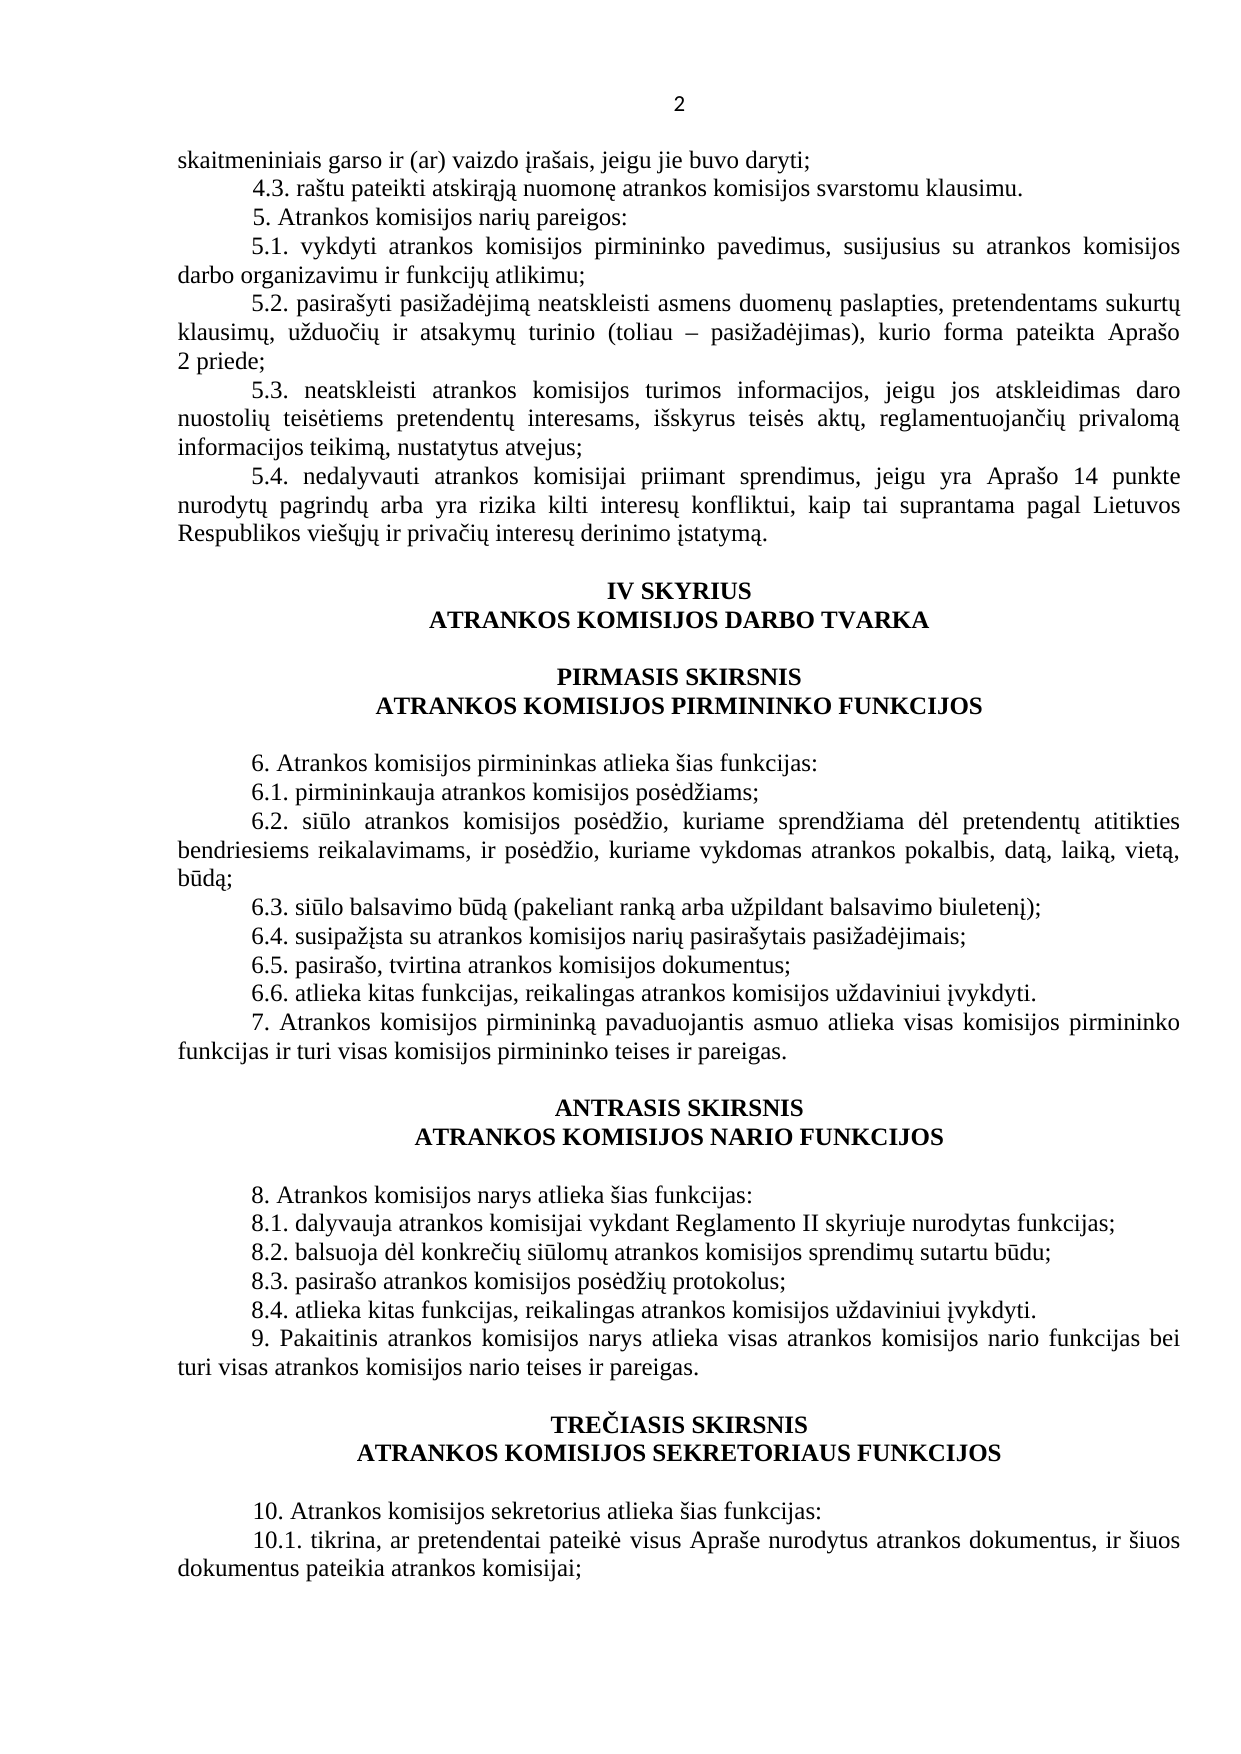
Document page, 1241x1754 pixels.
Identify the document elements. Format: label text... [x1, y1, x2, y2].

text skaitmeniniais garso ir (ar) vaizdo įrašais, jeigu jie buvo daryti; [177, 145, 1181, 173]
text ATRANKOS KOMISIJOS SEKRETORIAUS FUNKCIJOS [177, 1438, 1181, 1467]
text 5.4. nedalyvauti atrankos komisijai priimant sprendimus, jeigu yra Aprašo 14 punkte nurodytų pagrindų arba yra rizika kilti interesų konfliktui, kaip tai suprantama pagal Lietuvos Respublikos viešųjų ir privačių interesų derinimo įstatymą. [177, 461, 1181, 547]
text 9. Pakaitinis atrankos komisijos narys atlieka visas atrankos komisijos nario funkcijas bei turi visas atrankos komisijos nario teises ir pareigas. [177, 1323, 1181, 1381]
text 6.4. susipažįsta su atrankos komisijos narių pasirašytais pasižadėjimais; [177, 921, 1181, 950]
text 10. Atrankos komisijos sekretorius atlieka šias funkcijas: [177, 1496, 1181, 1525]
text 5.2. pasirašyti pasižadėjimą neatskleisti asmens duomenų paslapties, pretendentams sukurtų klausimų, užduočių ir atsakymų turinio (toliau – pasižadėjimas), kurio forma pateikta Aprašo 2 priede; [177, 288, 1181, 375]
text 8. Atrankos komisijos narys atlieka šias funkcijas: [177, 1180, 1181, 1208]
text 10.1. tikrina, ar pretendentai pateikė visus Apraše nurodytus atrankos dokumentus, ir šiuos dokumentus pateikia atrankos komisijai; [177, 1525, 1181, 1582]
text 5. Atrankos komisijos narių pareigos: [177, 202, 1181, 231]
text 6. Atrankos komisijos pirmininkas atlieka šias funkcijas: [177, 748, 1181, 777]
text TREČIASIS SKIRSNIS [177, 1410, 1181, 1438]
text 6.2. siūlo atrankos komisijos posėdžio, kuriame sprendžiama dėl pretendentų atitikties bendriesiems reikalavimams, ir posėdžio, kuriame vykdomas atrankos pokalbis, datą, laiką, vietą, būdą; [177, 806, 1181, 892]
text 5.1. vykdyti atrankos komisijos pirmininko pavedimus, susijusius su atrankos komisijos darbo organizavimu ir funkcijų atlikimu; [177, 231, 1181, 288]
text 7. Atrankos komisijos pirmininką pavaduojantis asmuo atlieka visas komisijos pirmininko funkcijas ir turi visas komisijos pirmininko teises ir pareigas. [177, 1007, 1181, 1065]
text 6.3. siūlo balsavimo būdą (pakeliant ranką arba užpildant balsavimo biuletenį); [177, 892, 1181, 921]
text 6.6. atlieka kitas funkcijas, reikalingas atrankos komisijos uždaviniui įvykdyti. [177, 978, 1181, 1007]
text ATRANKOS KOMISIJOS DARBO TVARKA [177, 605, 1181, 633]
text 4.3. raštu pateikti atskirąją nuomonę atrankos komisijos svarstomu klausimu. [177, 173, 1181, 202]
text ATRANKOS KOMISIJOS NARIO FUNKCIJOS [177, 1122, 1181, 1151]
text IV SKYRIUS [177, 576, 1181, 605]
text ANTRASIS SKIRSNIS [177, 1093, 1181, 1122]
text 8.2. balsuoja dėl konkrečių siūlomų atrankos komisijos sprendimų sutartu būdu; [177, 1237, 1181, 1266]
text 5.3. neatskleisti atrankos komisijos turimos informacijos, jeigu jos atskleidimas daro nuostolių teisėtiems pretendentų interesams, išskyrus teisės aktų, reglamentuojančių privalomą informacijos teikimą, nustatytus atvejus; [177, 375, 1181, 461]
text 6.1. pirmininkauja atrankos komisijos posėdžiams; [177, 777, 1181, 806]
text PIRMASIS SKIRSNIS [177, 662, 1181, 691]
text 6.5. pasirašo, tvirtina atrankos komisijos dokumentus; [177, 950, 1181, 978]
text 8.4. atlieka kitas funkcijas, reikalingas atrankos komisijos uždaviniui įvykdyti. [177, 1295, 1181, 1323]
text 8.3. pasirašo atrankos komisijos posėdžių protokolus; [177, 1266, 1181, 1295]
text ATRANKOS KOMISIJOS PIRMININKO FUNKCIJOS [177, 691, 1181, 720]
text 8.1. dalyvauja atrankos komisijai vykdant Reglamento II skyriuje nurodytas funkcijas; [177, 1208, 1181, 1237]
